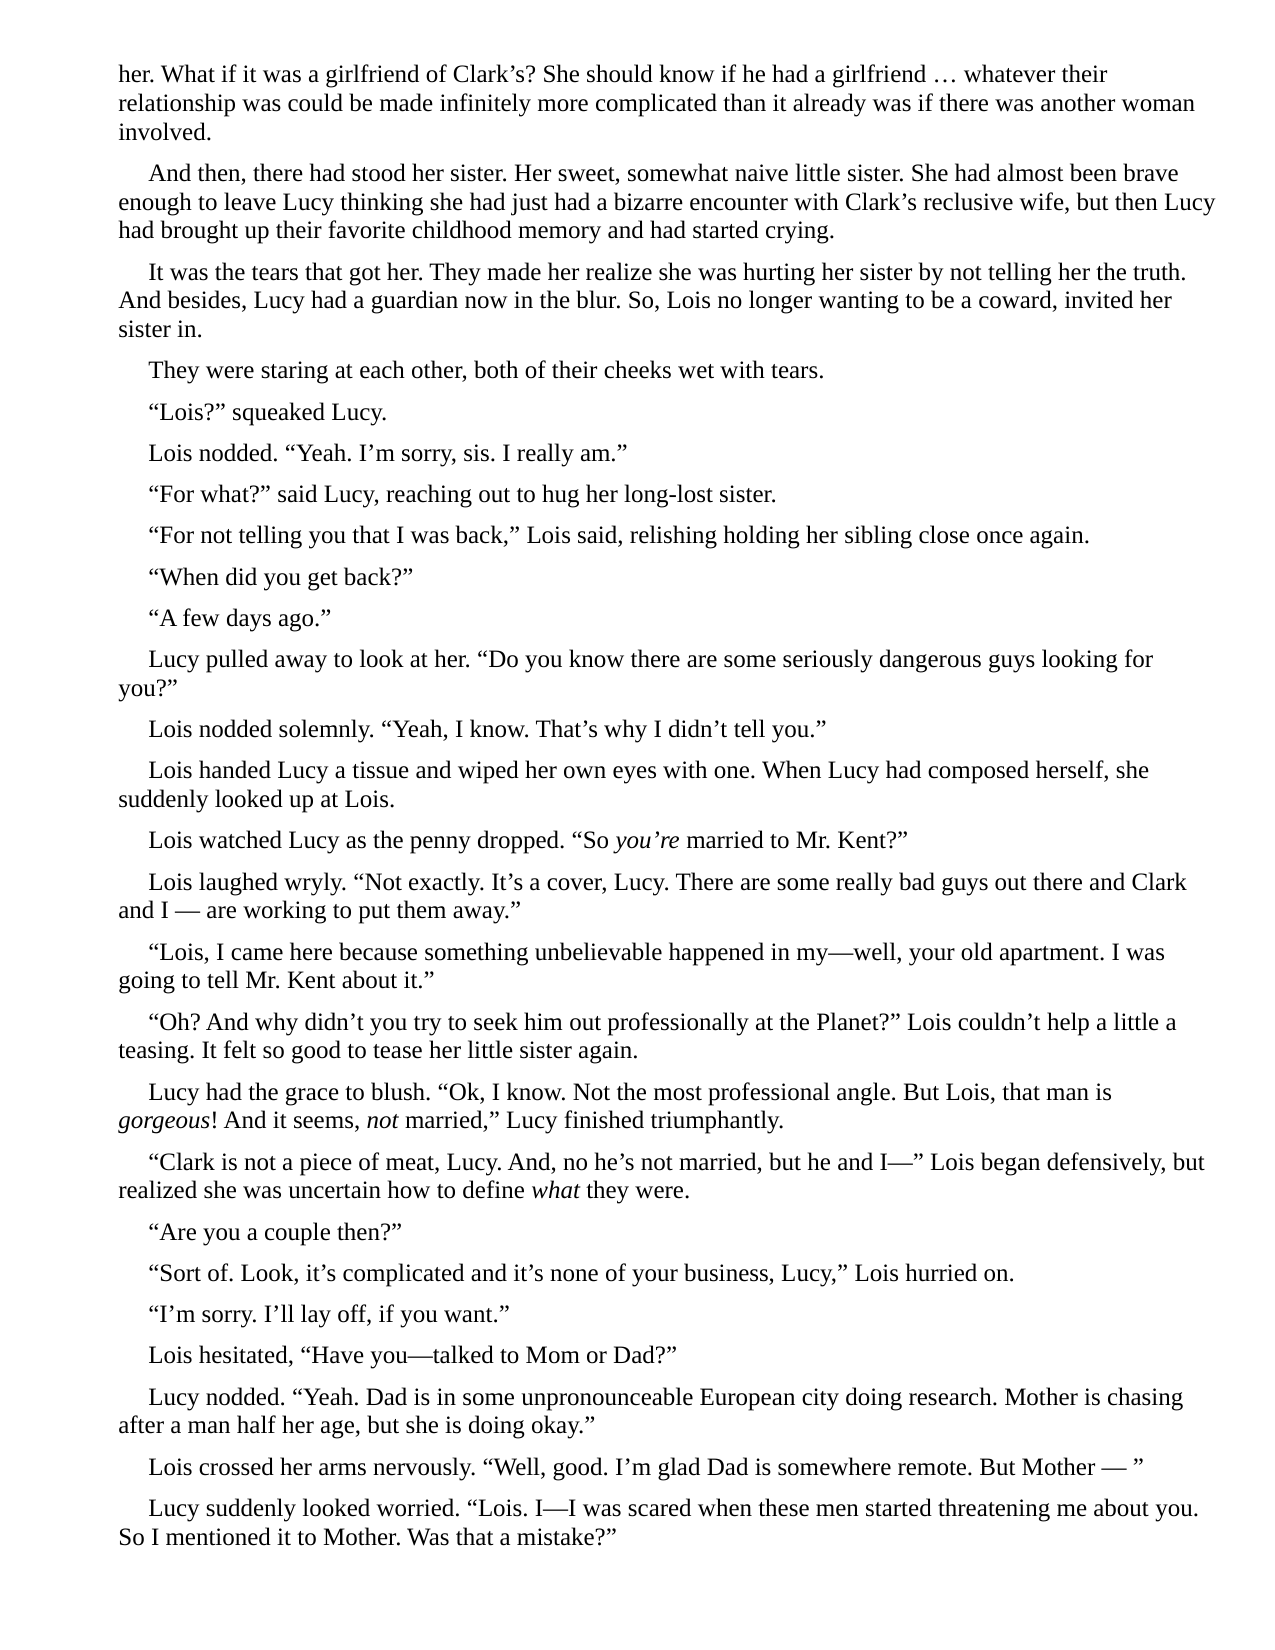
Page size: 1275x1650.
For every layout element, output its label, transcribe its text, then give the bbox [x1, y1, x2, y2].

text Lois laughed wryly. “Not exactly. It’s a cover, Lucy. There are some really bad guys out there and Clark and I — are working to put them away.” [118, 867, 1216, 924]
text “Oh? And why didn’t you try to seek him out professionally at the Planet?” Lois couldn’t help a little a teasing. It felt so good to tease her little sister again. [118, 1007, 1216, 1064]
text They were staring at each other, both of their cheeks wet with tears. [118, 355, 1216, 384]
text “A few days ago.” [118, 603, 1216, 632]
text “Lois?” squeaked Lucy. [118, 397, 1216, 425]
text “Are you a couple then?” [118, 1217, 1216, 1245]
text Lucy nodded. “Yeah. Dad is in some unpronounceable European city doing research. Mother is chasing after a man half her age, but she is doing okay.” [118, 1382, 1216, 1439]
text Lucy suddenly looked worried. “Lois. I—I was scared when these men started threatening me about you. So I mentioned it to Mother. Was that a mistake?” [118, 1493, 1216, 1550]
text Lois hesitated, “Have you—talked to Mom or Dad?” [118, 1340, 1216, 1369]
text “For not telling you that I was back,” Lois said, relishing holding her sibling close once again. [118, 520, 1216, 549]
text It was the tears that got her. They made her realize she was hurting her sister by not telling her the truth. And besides, Lucy had a guardian now in the blur. So, Lois no longer wanting to be a coward, invited her sister in. [118, 257, 1216, 343]
text Lois nodded solemnly. “Yeah, I know. That’s why I didn’t tell you.” [118, 714, 1216, 743]
text “Sort of. Look, it’s complicated and it’s none of your business, Lucy,” Lois hurried on. [118, 1258, 1216, 1287]
text Lois handed Lucy a tissue and wiped her own eyes with one. When Lucy had composed herself, she suddenly looked up at Lois. [118, 755, 1216, 813]
text “Lois, I came here because something unbelievable happened in my—well, your old apartment. I was going to tell Mr. Kent about it.” [118, 937, 1216, 994]
text “Clark is not a piece of meat, Lucy. And, no he’s not married, but he and I—” Lois began defensively, but realized she was uncertain how to define what they were. [118, 1147, 1216, 1204]
text Lois crossed her arms nervously. “Well, good. I’m glad Dad is somewhere remote. But Mother — ” [118, 1452, 1216, 1480]
text Lois nodded. “Yeah. I’m sorry, sis. I really am.” [118, 438, 1216, 467]
text Lucy pulled away to look at her. “Do you know there are some seriously dangerous guys looking for you?” [118, 644, 1216, 702]
text “I’m sorry. I’ll lay off, if you want.” [118, 1299, 1216, 1328]
text Lois watched Lucy as the penny dropped. “So you’re married to Mr. Kent?” [118, 825, 1216, 854]
text Lucy had the grace to blush. “Ok, I know. Not the most professional angle. But Lois, that man is gorgeous! And it seems, not married,” Lucy finished triumphantly. [118, 1077, 1216, 1134]
text “When did you get back?” [118, 562, 1216, 590]
text her. What if it was a girlfriend of Clark’s? She should know if he had a girlfriend … whatever their relationship was could be made infinitely more complicated than it already was if there was another woman involved. [118, 59, 1216, 145]
text “For what?” said Lucy, reaching out to hug her long-lost sister. [118, 479, 1216, 508]
text And then, there had stood her sister. Her sweet, somewhat naive little sister. She had almost been brave enough to leave Lucy thinking she had just had a bizarre encounter with Clark’s reclusive wife, but then Lucy had brought up their favorite childhood memory and had started crying. [118, 158, 1216, 244]
